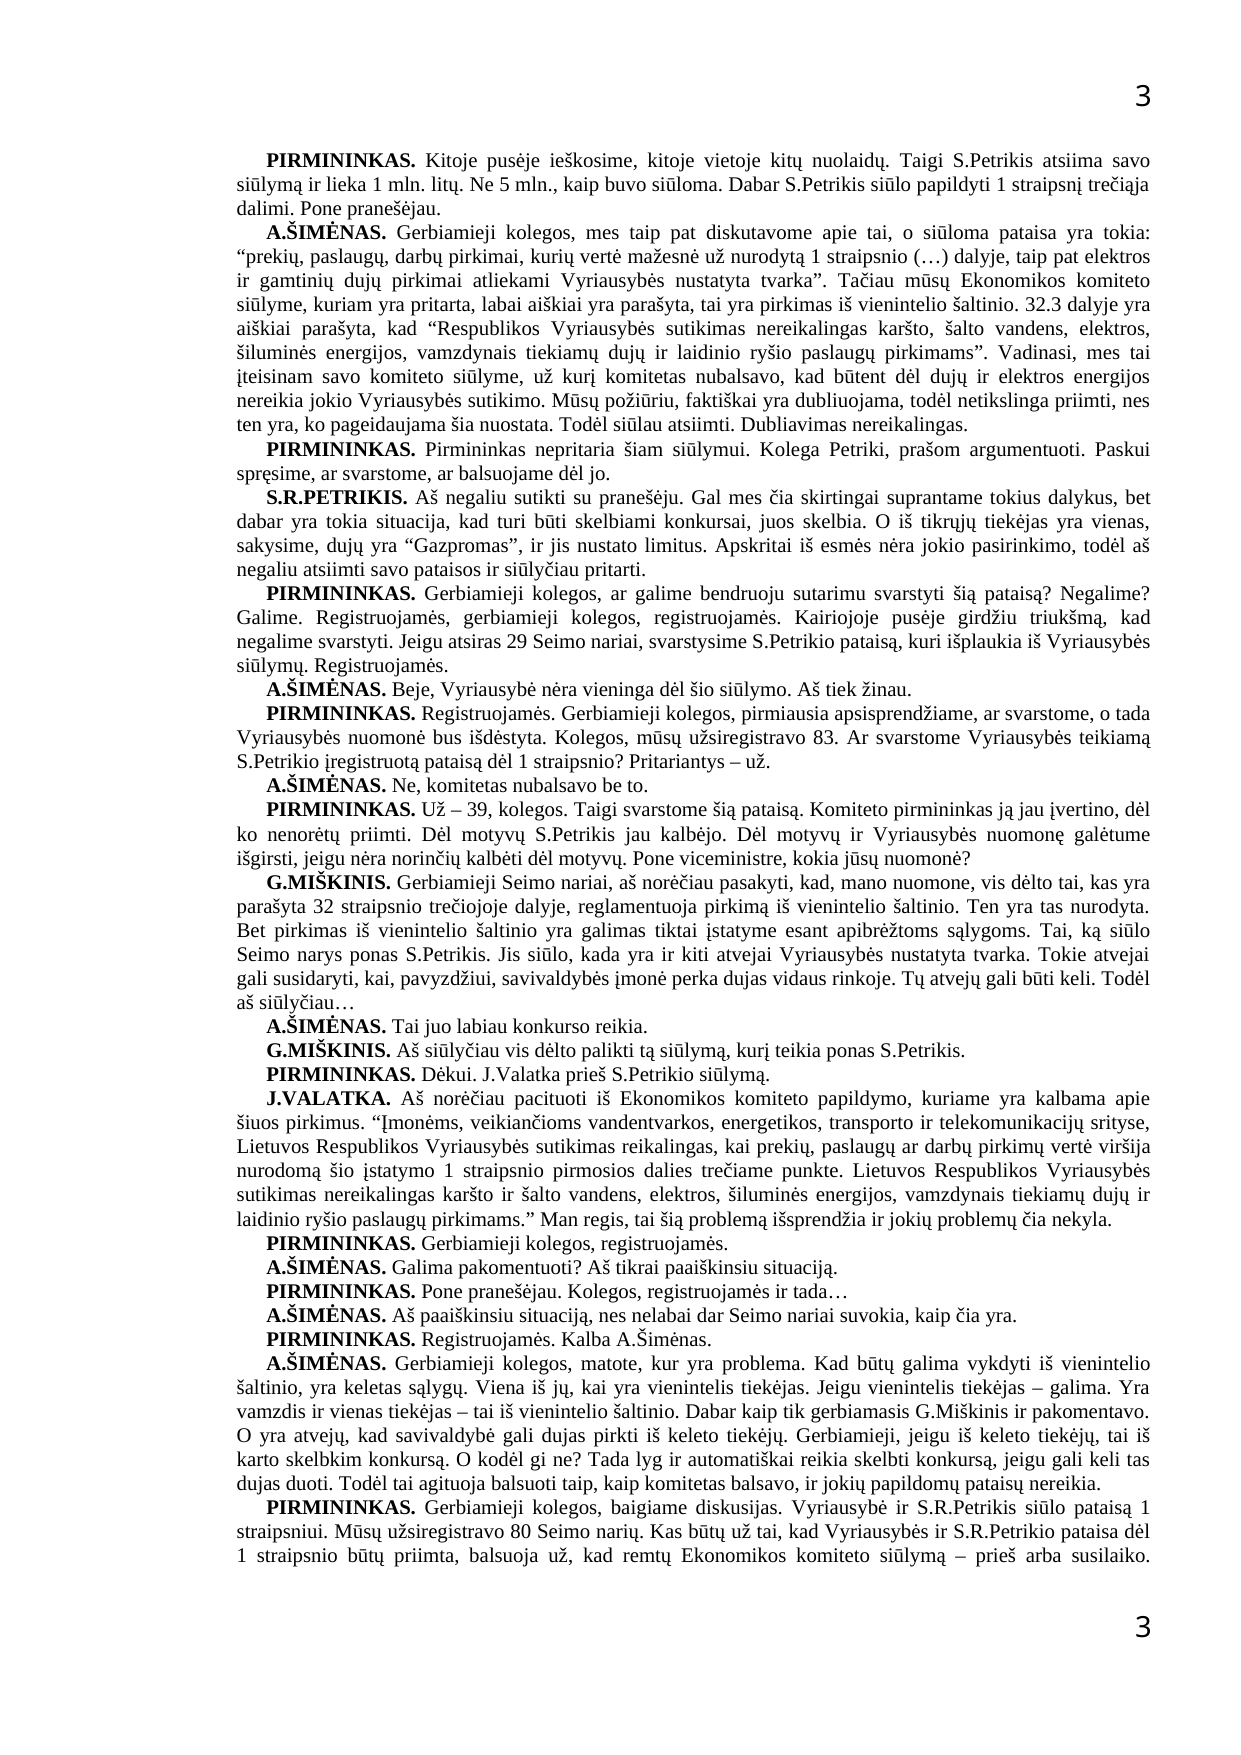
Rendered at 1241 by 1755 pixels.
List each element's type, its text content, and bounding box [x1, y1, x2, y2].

text PIRMININKAS. Dėkui. J.Valatka prieš S.Petrikio siūlymą. [236, 1062, 1152, 1086]
text PIRMININKAS. Kitoje pusėje ieškosime, kitoje vietoje kitų nuolaidų. Taigi S.Petrikis atsiima savo siūlymą ir lieka 1 mln. litų. Ne 5 mln., kaip buvo siūloma. Dabar S.Petrikis siūlo papildyti 1 straipsnį trečiąja dalimi. Pone pranešėjau. [236, 148, 1152, 220]
text PIRMININKAS. Pone pranešėjau. Kolegos, registruojamės ir tada… [236, 1279, 1152, 1303]
text PIRMININKAS. Už – 39, kolegos. Taigi svarstome šią pataisą. Komiteto pirmininkas ją jau įvertino, dėl ko nenorėtų priimti. Dėl motyvų S.Petrikis jau kalbėjo. Dėl motyvų ir Vyriausybės nuomonę galėtume išgirsti, jeigu nėra norinčių kalbėti dėl motyvų. Pone viceministre, kokia jūsų nuomonė? [236, 797, 1152, 869]
text PIRMININKAS. Gerbiamieji kolegos, registruojamės. [236, 1231, 1152, 1254]
text S.R.PETRIKIS. Aš negaliu sutikti su pranešėju. Gal mes čia skirtingai suprantame tokius dalykus, bet dabar yra tokia situacija, kad turi būti skelbiami konkursai, juos skelbia. O iš tikrųjų tiekėjas yra vienas, sakysime, dujų yra “Gazpromas”, ir jis nustato limitus. Apskritai iš esmės nėra jokio pasirinkimo, todėl aš negaliu atsiimti savo pataisos ir siūlyčiau pritarti. [236, 484, 1152, 581]
text A.ŠIMĖNAS. Ne, komitetas nubalsavo be to. [236, 773, 1152, 797]
text A.ŠIMĖNAS. Tai juo labiau konkurso reikia. [236, 1014, 1152, 1038]
text PIRMININKAS. Pirmininkas nepritaria šiam siūlymui. Kolega Petriki, prašom argumentuoti. Paskui spręsime, ar svarstome, ar balsuojame dėl jo. [236, 436, 1152, 484]
text A.ŠIMĖNAS. Gerbiamieji kolegos, matote, kur yra problema. Kad būtų galima vykdyti iš vienintelio šaltinio, yra keletas sąlygų. Viena iš jų, kai yra vienintelis tiekėjas. Jeigu vienintelis tiekėjas – galima. Yra vamzdis ir vienas tiekėjas – tai iš vienintelio šaltinio. Dabar kaip tik gerbiamasis G.Miškinis ir pakomentavo. O yra atvejų, kad savivaldybė gali dujas pirkti iš keleto tiekėjų. Gerbiamieji, jeigu iš keleto tiekėjų, tai iš karto skelbkim konkursą. O kodėl gi ne? Tada lyg ir automatiškai reikia skelbti konkursą, jeigu gali keli tas dujas duoti. Todėl tai agituoja balsuoti taip, kaip komitetas balsavo, ir jokių papildomų pataisų nereikia. [236, 1351, 1152, 1495]
text A.ŠIMĖNAS. Aš paaiškinsiu situaciją, nes nelabai dar Seimo nariai suvokia, kaip čia yra. [236, 1303, 1152, 1327]
text PIRMININKAS. Gerbiamieji kolegos, ar galime bendruoju sutarimu svarstyti šią pataisą? Negalime? Galime. Registruojamės, gerbiamieji kolegos, registruojamės. Kairiojoje pusėje girdžiu triukšmą, kad negalime svarstyti. Jeigu atsiras 29 Seimo nariai, svarstysime S.Petrikio pataisą, kuri išplaukia iš Vyriausybės siūlymų. Registruojamės. [236, 581, 1152, 677]
text A.ŠIMĖNAS. Beje, Vyriausybė nėra vieninga dėl šio siūlymo. Aš tiek žinau. [236, 677, 1152, 701]
text J.VALATKA. Aš norėčiau pacituoti iš Ekonomikos komiteto papildymo, kuriame yra kalbama apie šiuos pirkimus. “Įmonėms, veikiančioms vandentvarkos, energetikos, transporto ir telekomunikacijų srityse, Lietuvos Respublikos Vyriausybės sutikimas reikalingas, kai prekių, paslaugų ar darbų pirkimų vertė viršija nurodomą šio įstatymo 1 straipsnio pirmosios dalies trečiame punkte. Lietuvos Respublikos Vyriausybės sutikimas nereikalingas karšto ir šalto vandens, elektros, šiluminės energijos, vamzdynais tiekiamų dujų ir laidinio ryšio paslaugų pirkimams.” Man regis, tai šią problemą išsprendžia ir jokių problemų čia nekyla. [236, 1086, 1152, 1231]
text PIRMININKAS. Gerbiamieji kolegos, baigiame diskusijas. Vyriausybė ir S.R.Petrikis siūlo pataisą 1 straipsniui. Mūsų užsiregistravo 80 Seimo narių. Kas būtų už tai, kad Vyriausybės ir S.R.Petrikio pataisa dėl 1 straipsnio būtų priimta, balsuoja už, kad remtų Ekonomikos komiteto siūlymą – prieš arba susilaiko. [236, 1495, 1152, 1567]
text PIRMININKAS. Registruojamės. Kalba A.Šimėnas. [236, 1327, 1152, 1351]
text G.MIŠKINIS. Aš siūlyčiau vis dėlto palikti tą siūlymą, kurį teikia ponas S.Petrikis. [236, 1038, 1152, 1062]
text PIRMININKAS. Registruojamės. Gerbiamieji kolegos, pirmiausia apsisprendžiame, ar svarstome, o tada Vyriausybės nuomonė bus išdėstyta. Kolegos, mūsų užsiregistravo 83. Ar svarstome Vyriausybės teikiamą S.Petrikio įregistruotą pataisą dėl 1 straipsnio? Pritariantys – už. [236, 701, 1152, 773]
text A.ŠIMĖNAS. Gerbiamieji kolegos, mes taip pat diskutavome apie tai, o siūloma pataisa yra tokia: “prekių, paslaugų, darbų pirkimai, kurių vertė mažesnė už nurodytą 1 straipsnio (…) dalyje, taip pat elektros ir gamtinių dujų pirkimai atliekami Vyriausybės nustatyta tvarka”. Tačiau mūsų Ekonomikos komiteto siūlyme, kuriam yra pritarta, labai aiškiai yra parašyta, tai yra pirkimas iš vienintelio šaltinio. 32.3 dalyje yra aiškiai parašyta, kad “Respublikos Vyriausybės sutikimas nereikalingas karšto, šalto vandens, elektros, šiluminės energijos, vamzdynais tiekiamų dujų ir laidinio ryšio paslaugų pirkimams”. Vadinasi, mes tai įteisinam savo komiteto siūlyme, už kurį komitetas nubalsavo, kad būtent dėl dujų ir elektros energijos nereikia jokio Vyriausybės sutikimo. Mūsų požiūriu, faktiškai yra dubliuojama, todėl netikslinga priimti, nes ten yra, ko pageidaujama šia nuostata. Todėl siūlau atsiimti. Dubliavimas nereikalingas. [236, 220, 1152, 436]
text A.ŠIMĖNAS. Galima pakomentuoti? Aš tikrai paaiškinsiu situaciją. [236, 1254, 1152, 1279]
text G.MIŠKINIS. Gerbiamieji Seimo nariai, aš norėčiau pasakyti, kad, mano nuomone, vis dėlto tai, kas yra parašyta 32 straipsnio trečiojoje dalyje, reglamentuoja pirkimą iš vienintelio šaltinio. Ten yra tas nurodyta. Bet pirkimas iš vienintelio šaltinio yra galimas tiktai įstatyme esant apibrėžtoms sąlygoms. Tai, ką siūlo Seimo narys ponas S.Petrikis. Jis siūlo, kada yra ir kiti atvejai Vyriausybės nustatyta tvarka. Tokie atvejai gali susidaryti, kai, pavyzdžiui, savivaldybės įmonė perka dujas vidaus rinkoje. Tų atvejų gali būti keli. Todėl aš siūlyčiau… [236, 869, 1152, 1014]
